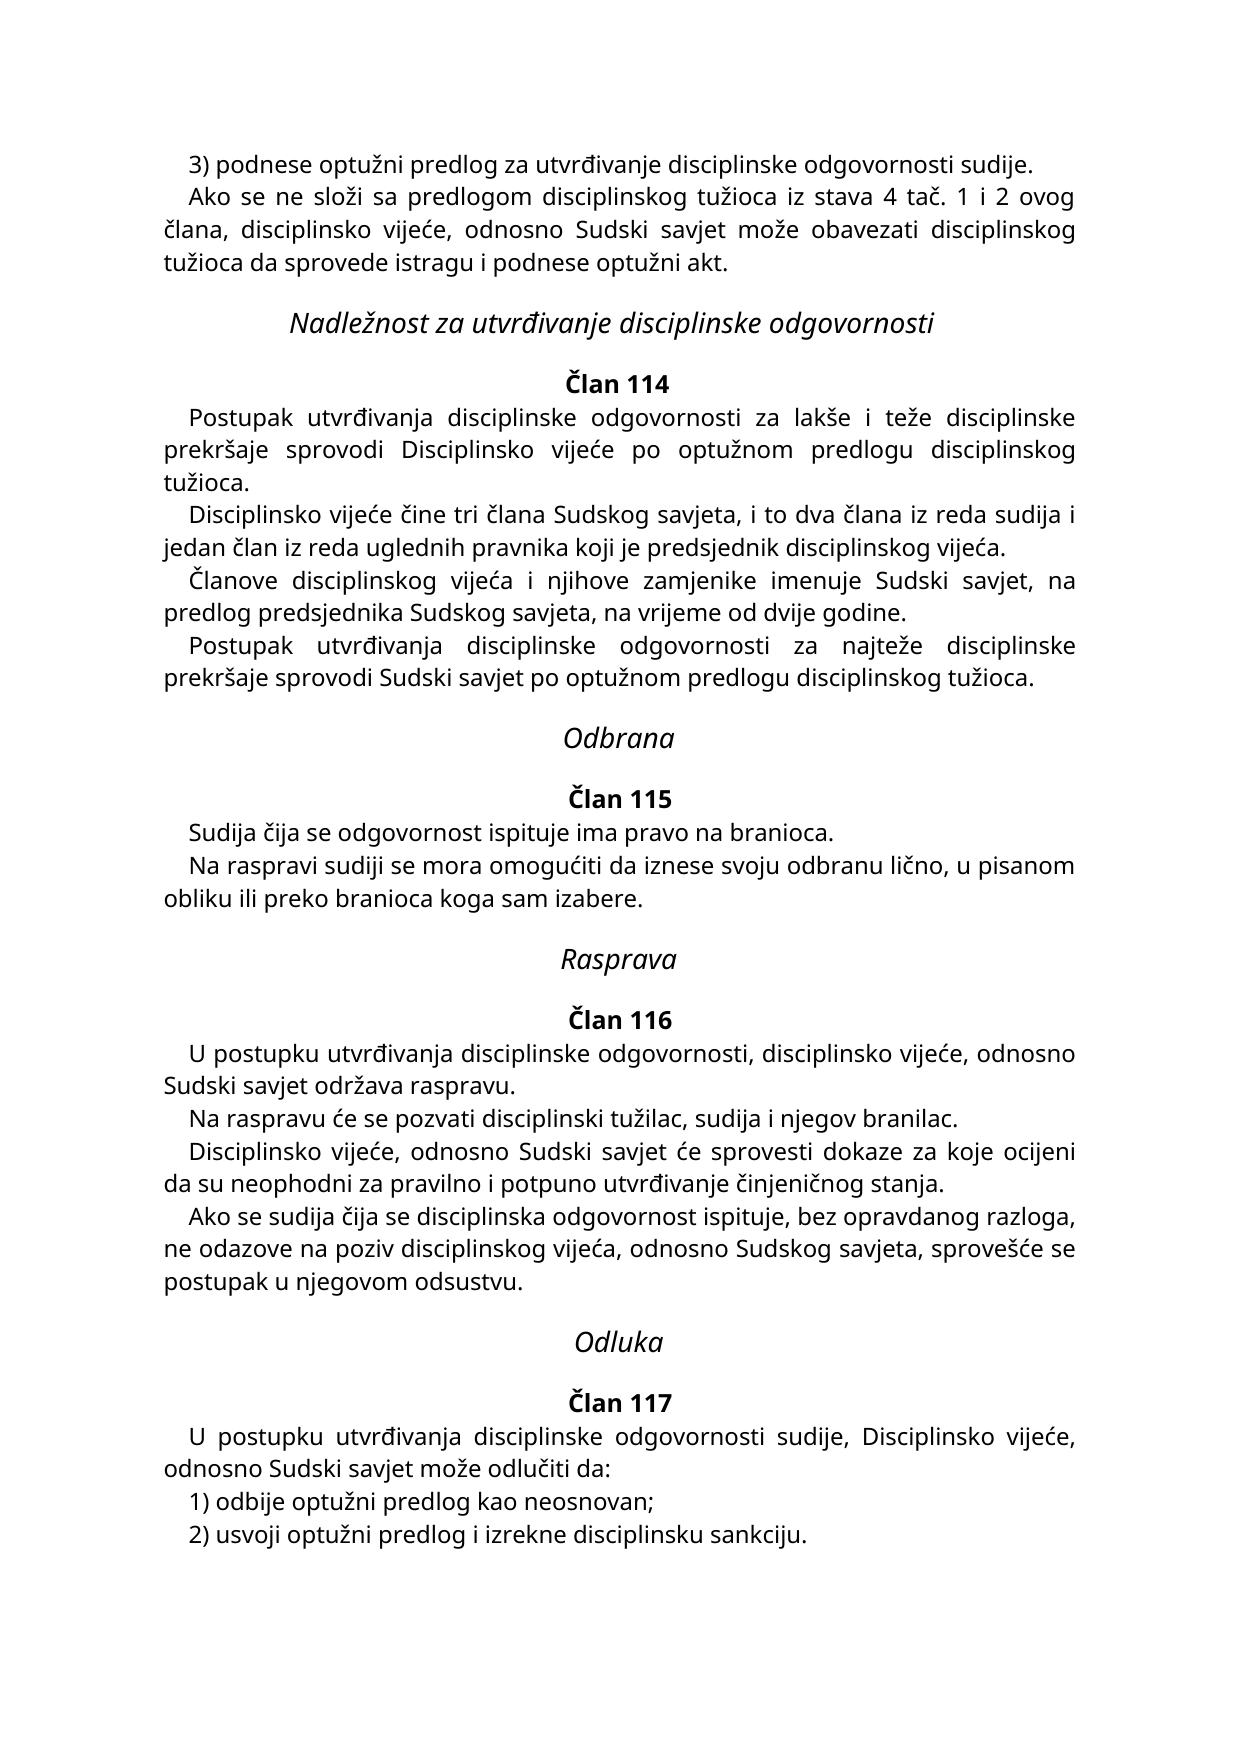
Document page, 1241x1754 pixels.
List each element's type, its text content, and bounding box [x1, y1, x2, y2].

text 3) podnese optužni predlog za utvrđivanje disciplinske odgovornosti sudije. [163, 148, 1077, 180]
text Ako se sudija čija se disciplinska odgovornost ispituje, bez opravdanog razloga, ne odazove na poziv disciplinskog vijeća, odnosno Sudskog savjeta, sprovešće se postupak u njegovom odsustvu. [163, 1199, 1077, 1297]
text Ako se ne složi sa predlogom disciplinskog tužioca iz stava 4 tač. 1 i 2 ovog člana, disciplinsko vijeće, odnosno Sudski savjet može obavezati disciplinskog tužioca da sprovede istragu i podnese optužni akt. [163, 180, 1077, 278]
text U postupku utvrđivanja disciplinske odgovornosti, disciplinsko vijeće, odnosno Sudski savjet održava raspravu. [163, 1036, 1077, 1102]
text 1) odbije optužni predlog kao neosnovan; [163, 1485, 1077, 1517]
text Postupak utvrđivanja disciplinske odgovornosti za lakše i teže disciplinske prekršaje sprovodi Disciplinsko vijeće po optužnom predlogu disciplinskog tužioca. [163, 400, 1077, 498]
text Član 114 ﻿ [148, 366, 1093, 400]
text Postupak utvrđivanja disciplinske odgovornosti za najteže disciplinske prekršaje sprovodi Sudski savjet po optužnom predlogu disciplinskog tužioca. [163, 629, 1077, 694]
text U postupku utvrđivanja disciplinske odgovornosti sudije, Disciplinsko vijeće, odnosno Sudski savjet može odlučiti da: [163, 1420, 1077, 1485]
text Na raspravu će se pozvati disciplinski tužilac, sudija i njegov branilac. [163, 1102, 1077, 1134]
text Rasprava [148, 939, 1093, 977]
text Odbrana [148, 719, 1093, 757]
text Disciplinsko vijeće čine tri člana Sudskog savjeta, i to dva člana iz reda sudija i jedan član iz reda uglednih pravnika koji je predsjednik disciplinskog vijeća. [163, 498, 1077, 563]
text Na raspravi sudiji se mora omogućiti da iznese svoju odbranu lično, u pisanom obliku ili preko branioca koga sam izabere. [163, 849, 1077, 914]
text Član 117 [148, 1386, 1093, 1420]
text Član 116 [148, 1002, 1093, 1036]
text Član 115 [148, 782, 1093, 816]
text Odluka [148, 1322, 1093, 1361]
text Sudija čija se odgovornost ispituje ima pravo na branioca. [163, 816, 1077, 849]
text 2) usvoji optužni predlog i izrekne disciplinsku sankciju. [163, 1517, 1077, 1550]
text Disciplinsko vijeće, odnosno Sudski savjet će sprovesti dokaze za koje ocijeni da su neophodni za pravilno i potpuno utvrđivanje činjeničnog stanja. [163, 1134, 1077, 1199]
text Nadležnost za utvrđivanje disciplinske odgovornosti ﻿ [148, 303, 1093, 341]
text Članove disciplinskog vijeća i njihove zamjenike imenuje Sudski savjet, na predlog predsjednika Sudskog savjeta, na vrijeme od dvije godine. [163, 563, 1077, 629]
